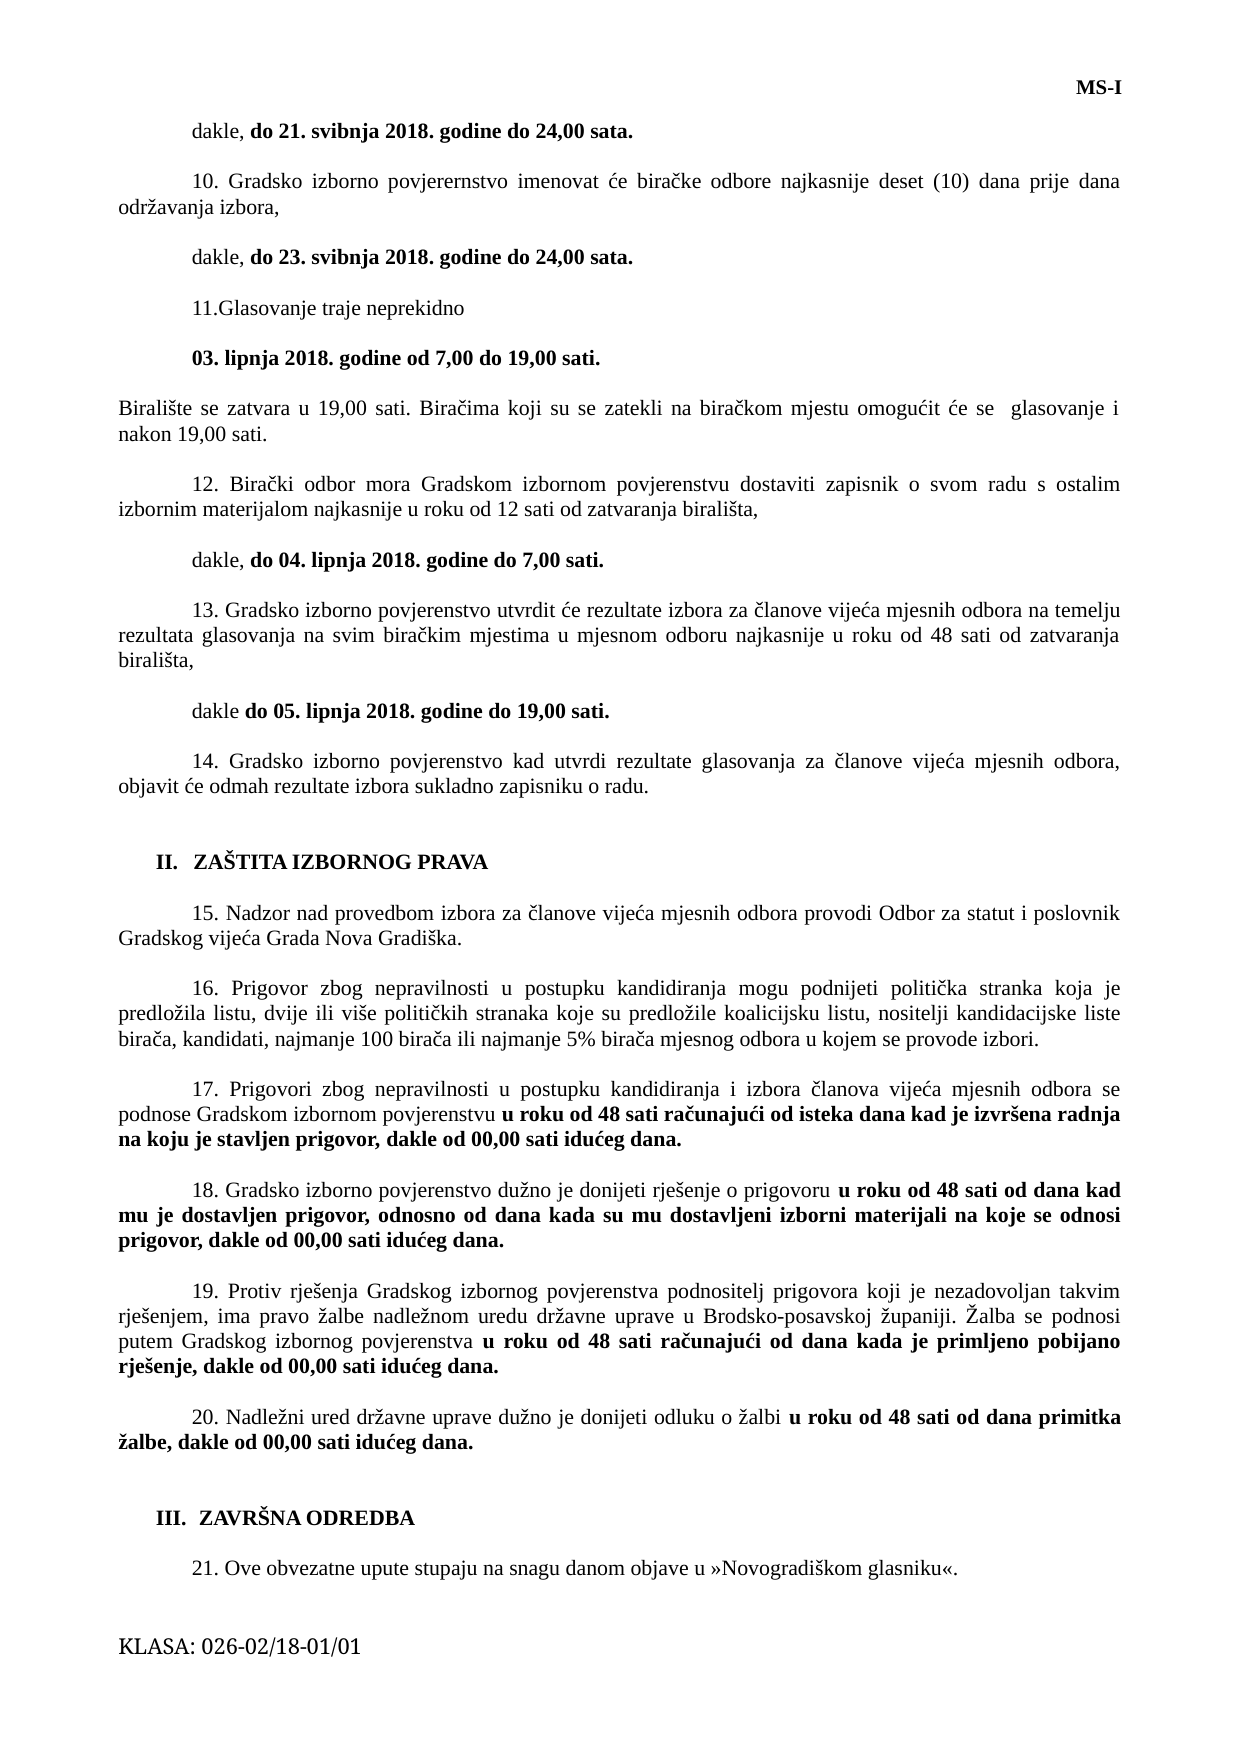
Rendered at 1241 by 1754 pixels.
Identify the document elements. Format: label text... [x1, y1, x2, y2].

text 14. Gradsko izborno povjerenstvo kad utvrdi rezultate glasovanja za članove vijeća mjesnih odbora, objavit će odmah rezultate izbora sukladno zapisniku o radu. [118, 748, 1122, 799]
list ZAŠTITA IZBORNOG PRAVA [156, 849, 1122, 874]
text Biralište se zatvara u 19,00 sati. Biračima koji su se zatekli na biračkom mjestu omogućit će se glasovanje i nakon 19,00 sati. [118, 395, 1122, 446]
text 03. lipnja 2018. godine od 7,00 do 19,00 sati. [118, 345, 1122, 370]
text 15. Nadzor nad provedbom izbora za članove vijeća mjesnih odbora provodi Odbor za statut i poslovnik Gradskog vijeća Grada Nova Gradiška. [118, 899, 1122, 950]
text 19. Protiv rješenja Gradskog izbornog povjerenstva podnositelj prigovora koji je nezadovoljan takvim rješenjem, ima pravo žalbe nadležnom uredu državne uprave u Brodsko-posavskoj županiji. Žalba se podnosi putem Gradskog izbornog povjerenstva u roku od 48 sati računajući od dana kada je primljeno pobijano rješenje, dakle od 00,00 sati idućeg dana. [118, 1278, 1122, 1378]
text 11.Glasovanje traje neprekidno [118, 294, 1122, 320]
text KLASA: 026-02/18-01/01 [118, 1631, 1122, 1660]
text dakle, do 04. lipnja 2018. godine do 7,00 sati. [118, 547, 1122, 572]
text dakle, do 23. svibnja 2018. godine do 24,00 sata. [118, 244, 1122, 269]
text 21. Ove obvezatne upute stupaju na snagu danom objave u »Novogradiškom glasniku«. [118, 1555, 1122, 1580]
text 17. Prigovori zbog nepravilnosti u postupku kandidiranja i izbora članova vijeća mjesnih odbora se podnose Gradskom izbornom povjerenstvu u roku od 48 sati računajući od isteka dana kad je izvršena radnja na koju je stavljen prigovor, dakle od 00,00 sati idućeg dana. [118, 1076, 1122, 1152]
list ZAVRŠNA ODREDBA [156, 1504, 1122, 1530]
text 18. Gradsko izborno povjerenstvo dužno je donijeti rješenje o prigovoru u roku od 48 sati od dana kad mu je dostavljen prigovor, odnosno od dana kada su mu dostavljeni izborni materijali na koje se odnosi prigovor, dakle od 00,00 sati idućeg dana. [118, 1177, 1122, 1252]
text 12. Birački odbor mora Gradskom izbornom povjerenstvu dostaviti zapisnik o svom radu s ostalim izbornim materijalom najkasnije u roku od 12 sati od zatvaranja birališta, [118, 471, 1122, 521]
text 20. Nadležni ured državne uprave dužno je donijeti odluku o žalbi u roku od 48 sati od dana primitka žalbe, dakle od 00,00 sati idućeg dana. [118, 1404, 1122, 1454]
text 10. Gradsko izborno povjerernstvo imenovat će biračke odbore najkasnije deset (10) dana prije dana održavanja izbora, [118, 168, 1122, 219]
text 13. Gradsko izborno povjerenstvo utvrdit će rezultate izbora za članove vijeća mjesnih odbora na temelju rezultata glasovanja na svim biračkim mjestima u mjesnom odboru najkasnije u roku od 48 sati od zatvaranja birališta, [118, 597, 1122, 673]
text 16. Prigovor zbog nepravilnosti u postupku kandidiranja mogu podnijeti politička stranka koja je predložila listu, dvije ili više političkih stranaka koje su predložile koalicijsku listu, nositelji kandidacijske liste birača, kandidati, najmanje 100 birača ili najmanje 5% birača mjesnog odbora u kojem se provode izbori. [118, 975, 1122, 1051]
text dakle do 05. lipnja 2018. godine do 19,00 sati. [118, 698, 1122, 723]
text dakle, do 21. svibnja 2018. godine do 24,00 sata. [118, 118, 1122, 143]
